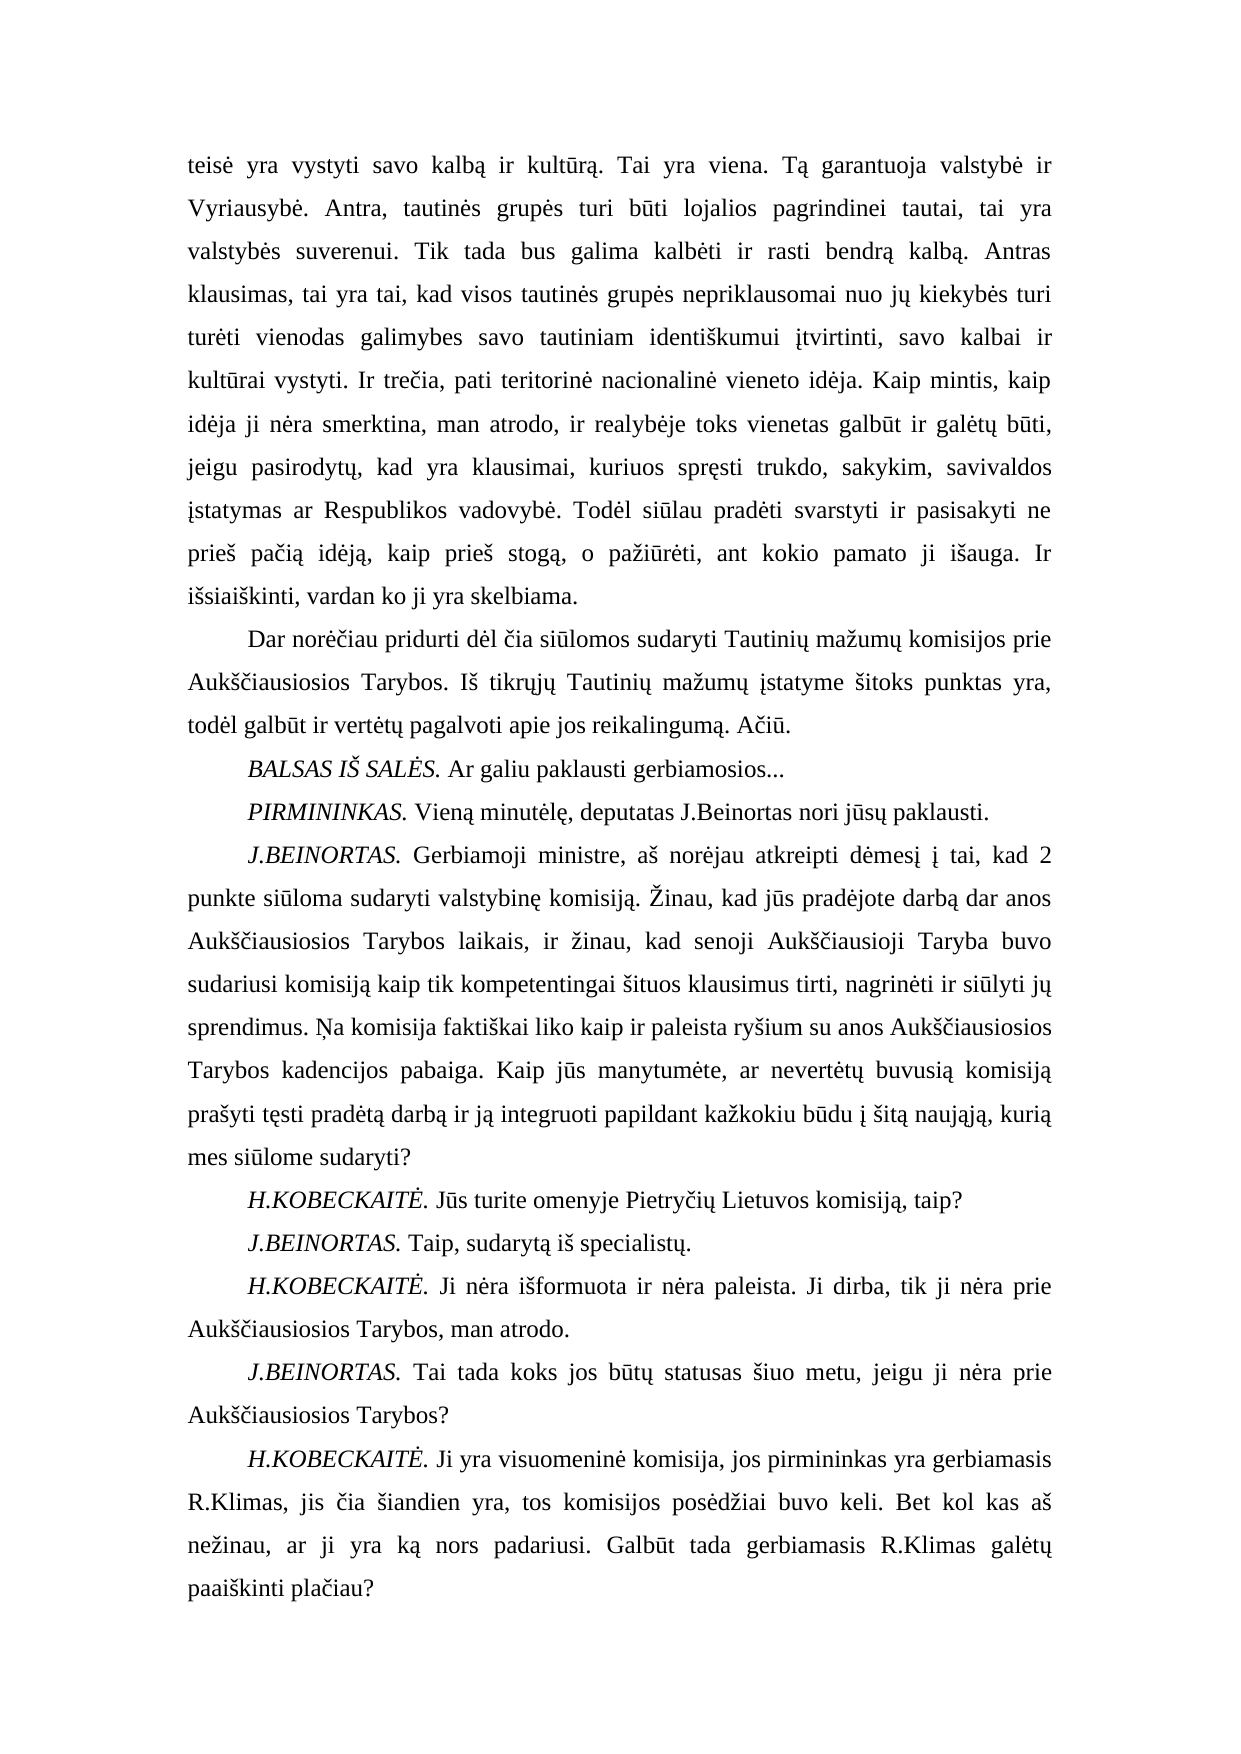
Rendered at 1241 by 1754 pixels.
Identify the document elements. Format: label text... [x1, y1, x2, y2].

text BALSAS IŠ SALĖS. Ar galiu paklausti gerbiamosios... [187, 754, 1053, 782]
text J.BEINORTAS. Taip, sudarytą iš specialistų. [187, 1228, 1053, 1257]
text H.KOBECKAITĖ. Ji nėra išformuota ir nėra paleista. Ji dirba, tik ji nėra prie Aukščiausiosios Tarybos, man atrodo. [187, 1271, 1053, 1343]
text H.KOBECKAITĖ. Ji yra visuomeninė komisija, jos pirmininkas yra gerbiamasis R.Klimas, jis čia šiandien yra, tos komisijos posėdžiai buvo keli. Bet kol kas aš nežinau, ar ji yra ką nors padariusi. Galbūt tada gerbiamasis R.Klimas galėtų paaiškinti plačiau? [187, 1444, 1053, 1602]
text J.BEINORTAS. Tai tada koks jos būtų statusas šiuo metu, jeigu ji nėra prie Aukščiausiosios Tarybos? [187, 1357, 1053, 1429]
text Dar norėčiau pridurti dėl čia siūlomos sudaryti Tautinių mažumų komisijos prie Aukščiausiosios Tarybos. Iš tikrųjų Tautinių mažumų įstatyme šitoks punktas yra, todėl galbūt ir vertėtų pagalvoti apie jos reikalingumą. Ačiū. [187, 624, 1053, 739]
text teisė yra vystyti savo kalbą ir kultūrą. Tai yra viena. Tą garantuoja valstybė ir Vyriausybė. Antra, tautinės grupės turi būti lojalios pagrindinei tautai, tai yra valstybės suverenui. Tik tada bus galima kalbėti ir rasti bendrą kalbą. Antras klausimas, tai yra tai, kad visos tautinės grupės nepriklausomai nuo jų kiekybės turi turėti vienodas galimybes savo tautiniam identiškumui įtvirtinti, savo kalbai ir kultūrai vystyti. Ir trečia, pati teritorinė nacionalinė vieneto idėja. Kaip mintis, kaip idėja ji nėra smerktina, man atrodo, ir realybėje toks vienetas galbūt ir galėtų būti, jeigu pasirodytų, kad yra klausimai, kuriuos spręsti trukdo, sakykim, savivaldos įstatymas ar Respublikos vadovybė. Todėl siūlau pradėti svarstyti ir pasisakyti ne prieš pačią idėją, kaip prieš stogą, o pažiūrėti, ant kokio pamato ji išauga. Ir išsiaiškinti, vardan ko ji yra skelbiama. [187, 150, 1053, 610]
text H.KOBECKAITĖ. Jūs turite omenyje Pietryčių Lietuvos komisiją, taip? [187, 1185, 1053, 1214]
text PIRMININKAS. Vieną minutėlę, deputatas J.Beinortas nori jūsų paklausti. [187, 797, 1053, 826]
text J.BEINORTAS. Gerbiamoji ministre, aš norėjau atkreipti dėmesį į tai, kad 2 punkte siūloma sudaryti valstybinę komisiją. Žinau, kad jūs pradėjote darbą dar anos Aukščiausiosios Tarybos laikais, ir žinau, kad senoji Aukščiausioji Taryba buvo sudariusi komisiją kaip tik kompetentingai šituos klausimus tirti, nagrinėti ir siūlyti jų sprendimus. Ņa komisija faktiškai liko kaip ir paleista ryšium su anos Aukščiausiosios Tarybos kadencijos pabaiga. Kaip jūs manytumėte, ar nevertėtų buvusią komisiją prašyti tęsti pradėtą darbą ir ją integruoti papildant kažkokiu būdu į šitą naująją, kurią mes siūlome sudaryti? [187, 840, 1053, 1171]
